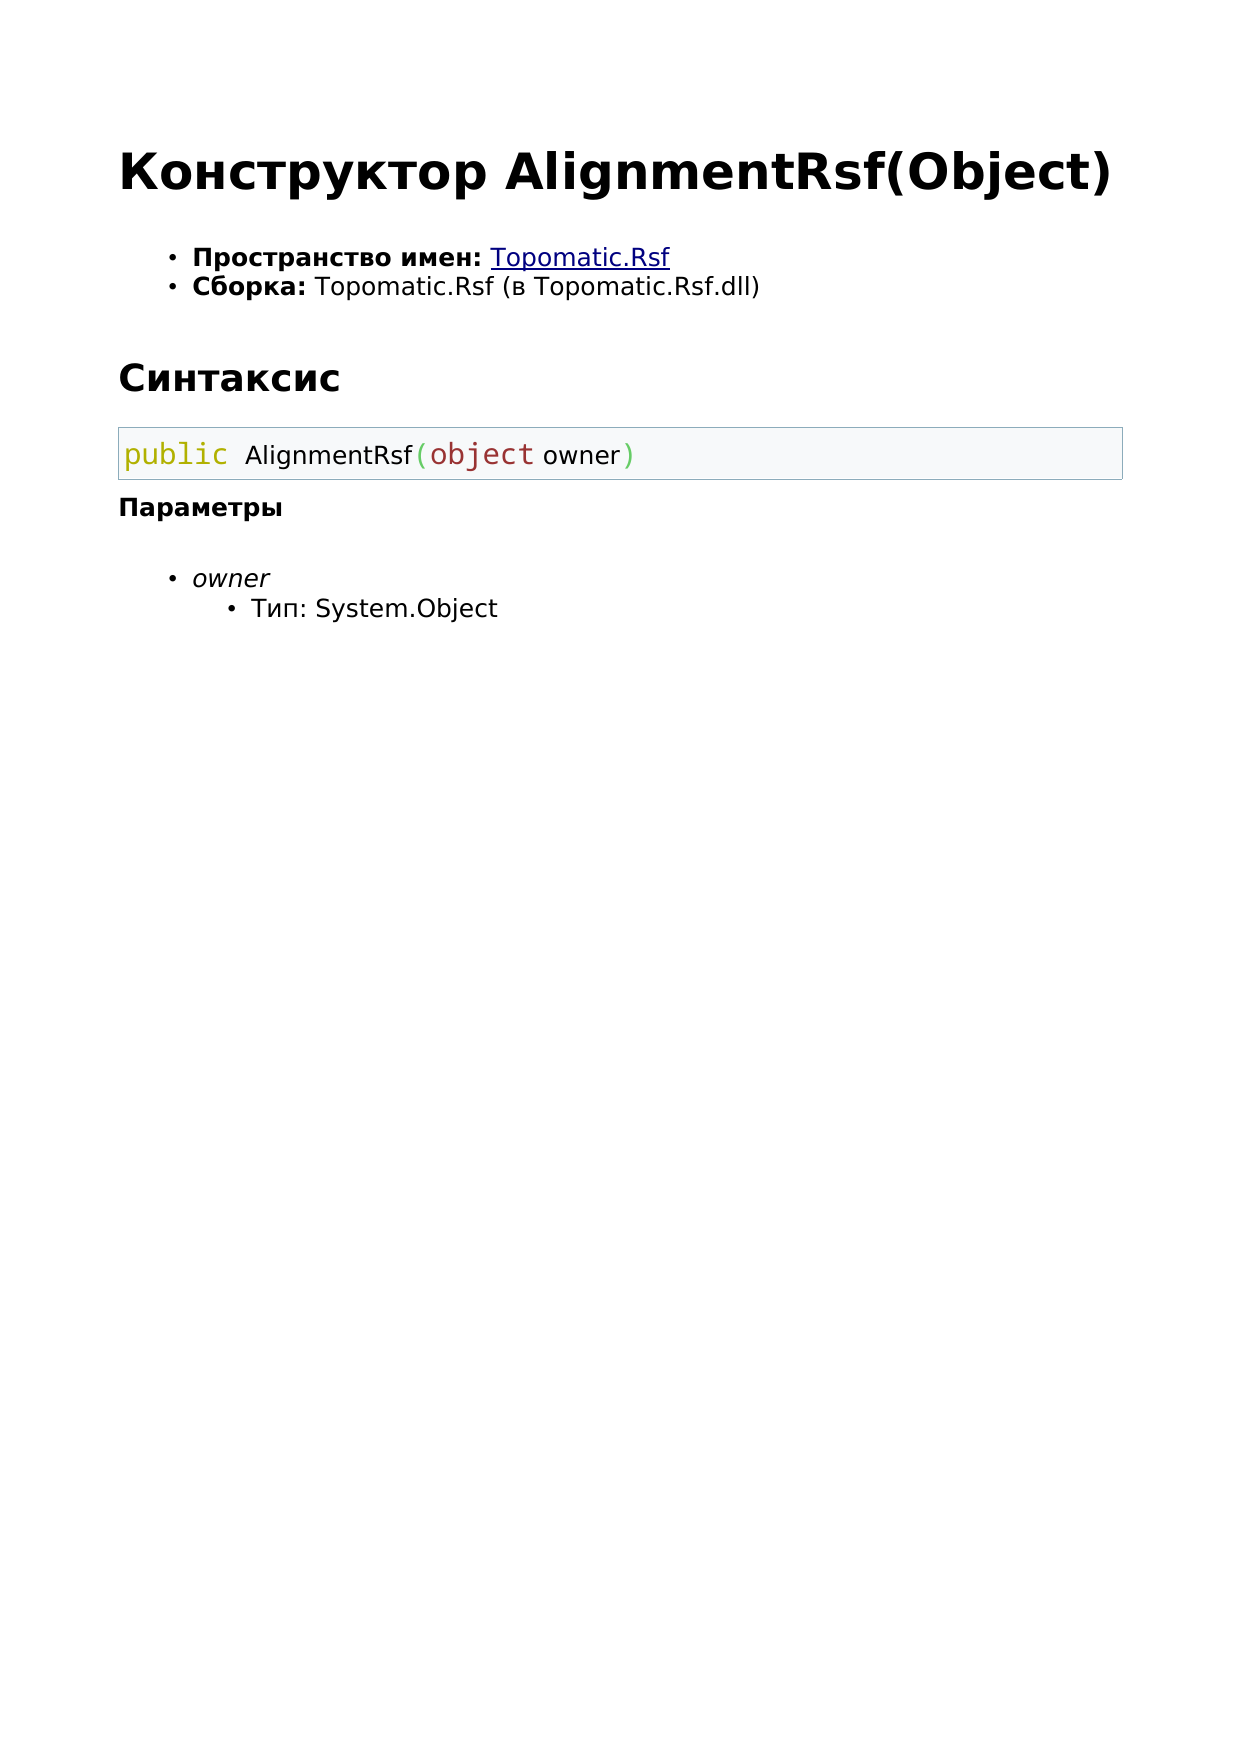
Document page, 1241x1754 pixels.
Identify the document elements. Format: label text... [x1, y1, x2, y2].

list Сборка: Topomatic.Rsf (в Topomatic.Rsf.dll) [177, 272, 1122, 302]
table_header public AlignmentRsf(object owner) [119, 428, 1122, 478]
list Пространство имен: Topomatic.Rsf [177, 243, 1122, 272]
list Тип: System.Object [236, 594, 1122, 623]
subtitle Синтаксис [118, 356, 1122, 400]
subtitle Конструктор AlignmentRsf(Object) [118, 143, 1122, 201]
text Параметры [118, 493, 1122, 523]
list owner [177, 564, 1122, 594]
